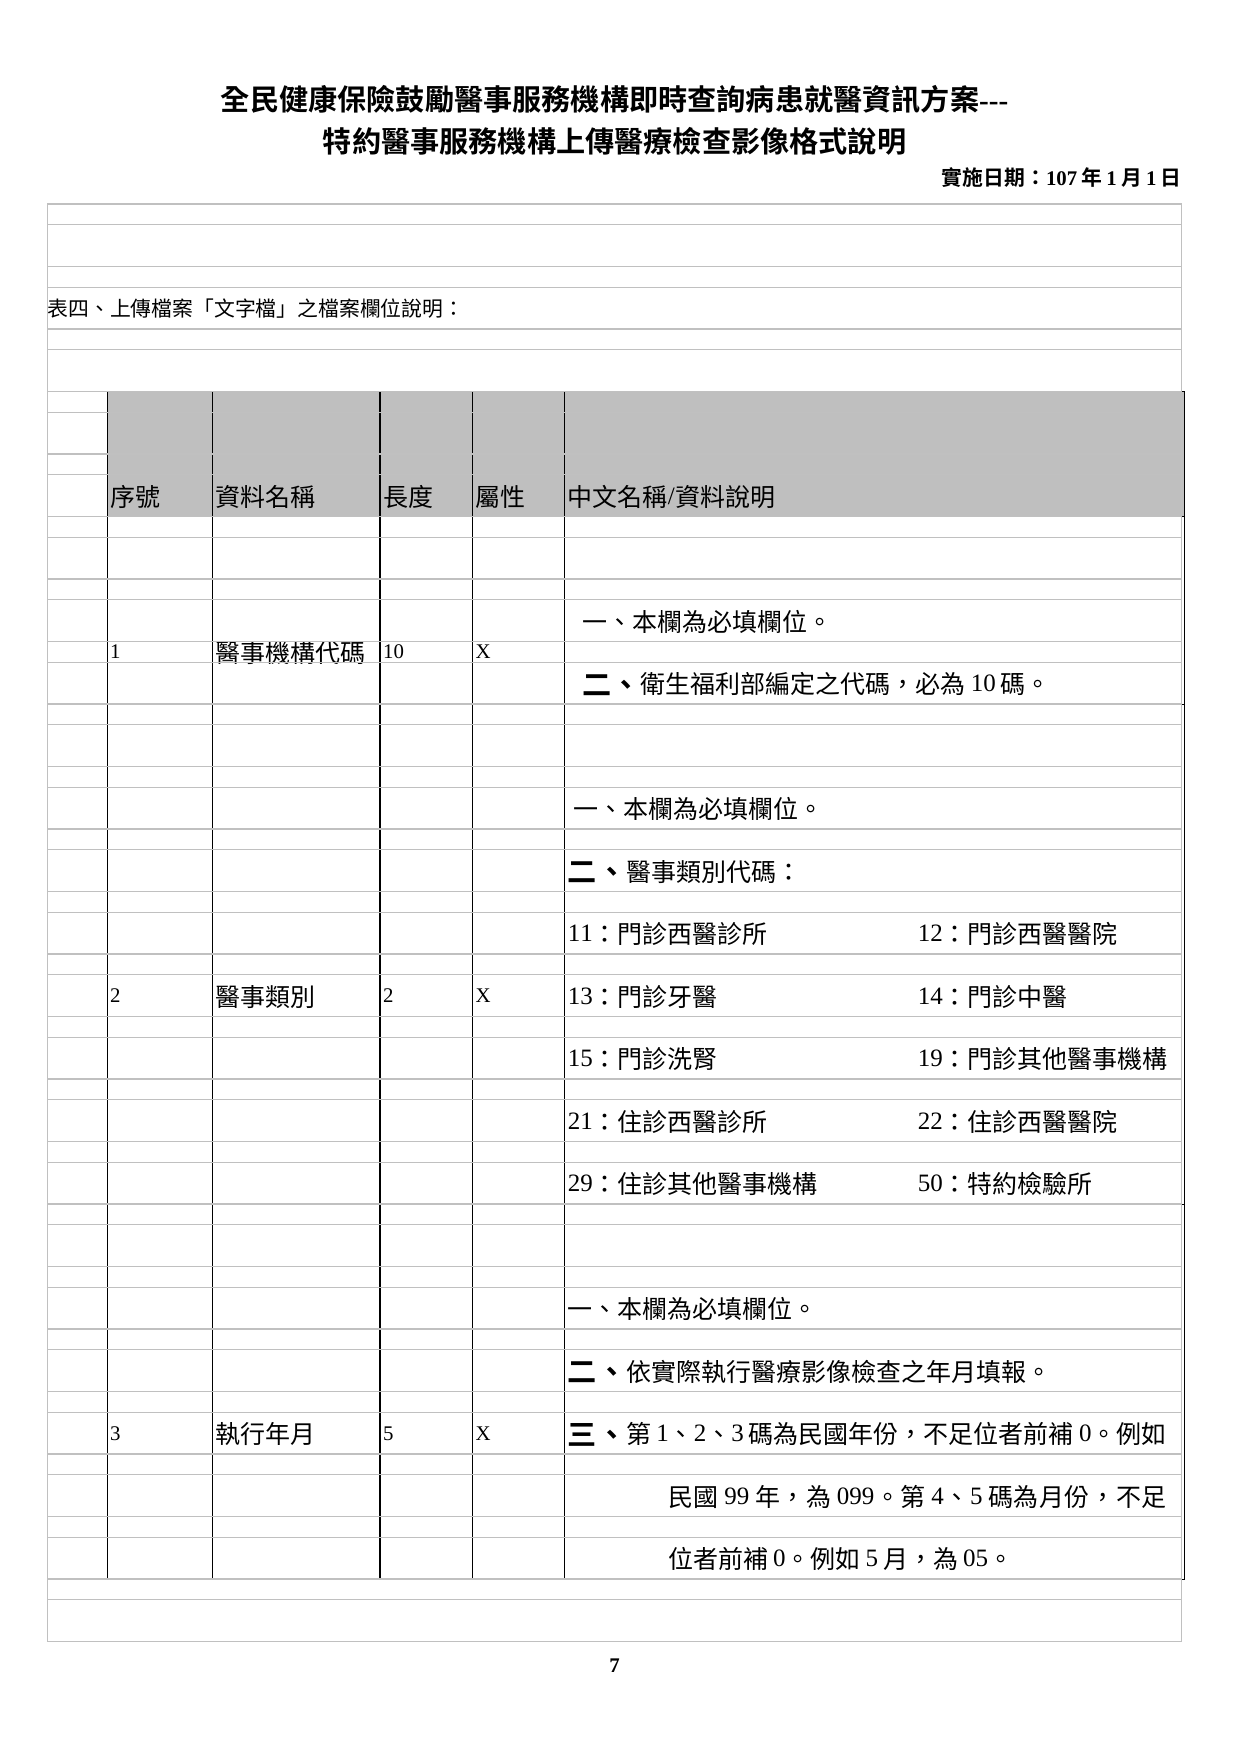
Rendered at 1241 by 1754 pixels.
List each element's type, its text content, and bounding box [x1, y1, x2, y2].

table_cell [381, 767, 472, 787]
table_cell [381, 1017, 472, 1037]
table_header [381, 455, 472, 474]
table_cell [381, 1330, 472, 1349]
table_header [473, 392, 564, 412]
table_cell [381, 1267, 472, 1287]
table_header 資料名稱 [213, 475, 379, 516]
table_cell 本欄為必填欄位。 衛生福利部編定之代碼，必為10碼。 [565, 580, 1181, 599]
table_header [108, 455, 212, 474]
table_cell [213, 1080, 379, 1099]
table_cell 本欄為必填欄位。 依實際執行醫療影像檢查之年月填報。 第1、2、3碼為民國年份，不足位者前補0。例如民國99年，為099。第4、5碼為月份，不足位者前補0。例如5月，為05。 [565, 1267, 1181, 1287]
table_cell [381, 538, 472, 578]
table_cell 本欄為必填欄位。 依實際執行醫療影像檢查之年月填報。 第1、2、3碼為民國年份，不足位者前補0。例如民國99年，為099。第4、5碼為月份，不足位者前補0。例如5月，為05。 [565, 1455, 1181, 1474]
table_cell [213, 1392, 379, 1412]
table_cell [108, 1142, 212, 1162]
table_cell [213, 1267, 379, 1287]
table_cell [381, 1100, 472, 1141]
table_cell [473, 1225, 564, 1266]
table_cell [108, 913, 212, 953]
table_cell [381, 517, 472, 537]
table_cell 本欄為必填欄位。 醫事類別代碼： 11：門診西醫診所 12：門診西醫醫院 13：門診牙醫 14：門診中醫 15：門診洗腎 19：門診其他醫事機構 21：住診西醫診所 22：住診西醫醫院 29：住診其他醫事機構 50：特約檢驗所 [565, 1038, 1181, 1078]
table_cell [213, 788, 379, 828]
table_cell 本欄為必填欄位。 依實際執行醫療影像檢查之年月填報。 第1、2、3碼為民國年份，不足位者前補0。例如民國99年，為099。第4、5碼為月份，不足位者前補0。例如5月，為05。 [565, 1350, 1181, 1391]
table_cell 醫事機構代碼 [297, 642, 306, 662]
table_cell 本欄為必填欄位。 醫事類別代碼： 11：門診西醫診所 12：門診西醫醫院 13：門診牙醫 14：門診中醫 15：門診洗腎 19：門診其他醫事機構 21：住診西醫診所 22：住診西醫醫院 29：住診其他醫事機構 50：特約檢驗所 [565, 830, 1181, 849]
table_cell [108, 1288, 212, 1328]
table_cell [213, 1538, 379, 1578]
table_cell [473, 892, 564, 912]
table_cell [381, 1475, 472, 1516]
table_cell [473, 1350, 564, 1391]
table_cell [213, 767, 379, 787]
table_cell [473, 1392, 564, 1412]
table_cell [108, 1517, 212, 1537]
table_cell [473, 705, 564, 724]
table_cell 醫事機構代碼 [345, 642, 362, 662]
table_cell [473, 1080, 564, 1099]
table_cell [381, 1538, 472, 1578]
table_cell [108, 1038, 212, 1078]
table_cell 本欄為必填欄位。 醫事類別代碼： 11：門診西醫診所 12：門診西醫醫院 13：門診牙醫 14：門診中醫 15：門診洗腎 19：門診其他醫事機構 21：住診西醫診所 22：住診西醫醫院 29：住診其他醫事機構 50：特約檢驗所 [565, 975, 1181, 1016]
table_cell [108, 517, 212, 537]
table_cell [213, 850, 379, 891]
table_header [473, 455, 564, 474]
table_cell [108, 538, 212, 578]
table_cell [213, 725, 379, 766]
table_cell [381, 580, 472, 599]
table_cell 本欄為必填欄位。 醫事類別代碼： 11：門診西醫診所 12：門診西醫醫院 13：門診牙醫 14：門診中醫 15：門診洗腎 19：門診其他醫事機構 21：住診西醫診所 22：住診西醫醫院 29：住診其他醫事機構 50：特約檢驗所 [565, 705, 1181, 724]
table_cell 醫事機構代碼 [213, 642, 231, 662]
table_cell 本欄為必填欄位。 衛生福利部編定之代碼，必為10碼。 [565, 600, 1181, 641]
table_cell 本欄為必填欄位。 醫事類別代碼： 11：門診西醫診所 12：門診西醫醫院 13：門診牙醫 14：門診中醫 15：門診洗腎 19：門診其他醫事機構 21：住診西醫診所 22：住診西醫醫院 29：住診其他醫事機構 50：特約檢驗所 [565, 913, 1181, 953]
table_cell [381, 1163, 472, 1203]
table_cell [473, 517, 564, 537]
table_cell [381, 892, 472, 912]
table_cell [108, 580, 212, 599]
table_cell 本欄為必填欄位。 依實際執行醫療影像檢查之年月填報。 第1、2、3碼為民國年份，不足位者前補0。例如民國99年，為099。第4、5碼為月份，不足位者前補0。例如5月，為05。 [565, 1225, 1181, 1266]
table_cell [381, 1350, 472, 1391]
table_cell [381, 663, 472, 703]
table_cell [108, 1475, 212, 1516]
table_cell 醫事機構代碼 [271, 646, 280, 662]
table_cell [108, 1538, 212, 1578]
table_cell [381, 1392, 472, 1412]
table_header [381, 413, 472, 453]
table_cell 醫事機構代碼 [213, 517, 379, 537]
table_cell [473, 850, 564, 891]
table_header [108, 392, 212, 412]
table_cell [108, 955, 212, 974]
table_cell [108, 600, 212, 641]
table_cell [108, 830, 212, 849]
table_cell [213, 1017, 379, 1037]
table_cell [381, 830, 472, 849]
table_cell [381, 788, 472, 828]
table_cell 本欄為必填欄位。 依實際執行醫療影像檢查之年月填報。 第1、2、3碼為民國年份，不足位者前補0。例如民國99年，為099。第4、5碼為月份，不足位者前補0。例如5月，為05。 [565, 1392, 1181, 1412]
table_cell [473, 955, 564, 974]
table_cell [213, 705, 379, 724]
table_cell 本欄為必填欄位。 醫事類別代碼： 11：門診西醫診所 12：門診西醫醫院 13：門診牙醫 14：門診中醫 15：門診洗腎 19：門診其他醫事機構 21：住診西醫診所 22：住診西醫醫院 29：住診其他醫事機構 50：特約檢驗所 [565, 1017, 1181, 1037]
table_cell 醫事機構代碼 [307, 642, 322, 662]
table_cell 本欄為必填欄位。 醫事類別代碼： 11：門診西醫診所 12：門診西醫醫院 13：門診牙醫 14：門診中醫 15：門診洗腎 19：門診其他醫事機構 21：住診西醫診所 22：住診西醫醫院 29：住診其他醫事機構 50：特約檢驗所 [565, 767, 1181, 787]
table_cell [108, 1163, 212, 1203]
table_cell [213, 1163, 379, 1203]
table_cell [473, 830, 564, 849]
table_cell [213, 1100, 379, 1141]
table_header 屬性 [473, 475, 564, 516]
text [48, 267, 1181, 287]
table_cell [473, 1142, 564, 1162]
table_cell 執行年月 [213, 1413, 379, 1453]
table_cell [213, 1475, 379, 1516]
table_cell [108, 1225, 212, 1266]
table_cell X [473, 642, 564, 662]
table_cell [473, 1538, 564, 1578]
table_cell [108, 1017, 212, 1037]
table_cell [473, 538, 564, 578]
table_cell [473, 1267, 564, 1287]
text 表四、上傳檔案「文字檔」之檔案欄位說明： [48, 288, 1181, 328]
table_cell [473, 1205, 564, 1224]
table_cell [473, 913, 564, 953]
table_cell 本欄為必填欄位。 衛生福利部編定之代碼，必為10碼。 [565, 642, 1181, 662]
table_cell [473, 1517, 564, 1537]
table_cell [213, 1288, 379, 1328]
table_cell 醫事機構代碼 [281, 642, 295, 662]
table_cell X [473, 1413, 564, 1453]
table_header [565, 392, 1181, 412]
table_cell [108, 892, 212, 912]
table_cell [108, 788, 212, 828]
table_cell 本欄為必填欄位。 依實際執行醫療影像檢查之年月填報。 第1、2、3碼為民國年份，不足位者前補0。例如民國99年，為099。第4、5碼為月份，不足位者前補0。例如5月，為05。 [565, 1205, 1181, 1224]
table_header [213, 455, 379, 474]
table_header [213, 392, 379, 412]
table_cell [473, 725, 564, 766]
table_cell [213, 1517, 379, 1537]
table_cell [108, 725, 212, 766]
table_cell [108, 1330, 212, 1349]
table_cell [213, 1038, 379, 1078]
table_cell 醫事機構代碼 [331, 642, 344, 662]
table_cell [213, 913, 379, 953]
table_cell 醫事機構代碼 [253, 642, 269, 662]
table_cell [381, 1517, 472, 1537]
table_cell [381, 1142, 472, 1162]
table_cell [108, 663, 212, 703]
table_cell [381, 1455, 472, 1474]
table_header [381, 392, 472, 412]
table_cell [473, 1455, 564, 1474]
table_cell 本欄為必填欄位。 依實際執行醫療影像檢查之年月填報。 第1、2、3碼為民國年份，不足位者前補0。例如民國99年，為099。第4、5碼為月份，不足位者前補0。例如5月，為05。 [565, 1330, 1181, 1349]
table_cell 2 [108, 975, 212, 1016]
table_cell 2 [381, 975, 472, 1016]
table_cell 醫事機構代碼 [358, 642, 379, 662]
table_cell [381, 725, 472, 766]
table_cell [473, 1017, 564, 1037]
table_cell [381, 705, 472, 724]
table_cell [473, 1288, 564, 1328]
table_cell 1 [108, 642, 212, 662]
table_cell 本欄為必填欄位。 依實際執行醫療影像檢查之年月填報。 第1、2、3碼為民國年份，不足位者前補0。例如民國99年，為099。第4、5碼為月份，不足位者前補0。例如5月，為05。 [565, 1538, 1181, 1578]
table_cell [381, 1205, 472, 1224]
table_cell [381, 1038, 472, 1078]
table_cell 醫事機構代碼 [213, 600, 379, 641]
table_cell [213, 1455, 379, 1474]
table_cell [108, 1080, 212, 1099]
table_cell 本欄為必填欄位。 醫事類別代碼： 11：門診西醫診所 12：門診西醫醫院 13：門診牙醫 14：門診中醫 15：門診洗腎 19：門診其他醫事機構 21：住診西醫診所 22：住診西醫醫院 29：住診其他醫事機構 50：特約檢驗所 [565, 788, 1181, 828]
table_cell 本欄為必填欄位。 衛生福利部編定之代碼，必為10碼。 [565, 663, 1181, 703]
table_cell [108, 1205, 212, 1224]
table_cell 3 [108, 1413, 212, 1453]
table_cell [213, 1205, 379, 1224]
table_cell [108, 1267, 212, 1287]
table_cell 本欄為必填欄位。 醫事類別代碼： 11：門診西醫診所 12：門診西醫醫院 13：門診牙醫 14：門診中醫 15：門診洗腎 19：門診其他醫事機構 21：住診西醫診所 22：住診西醫醫院 29：住診其他醫事機構 50：特約檢驗所 [565, 725, 1181, 766]
table_cell [108, 850, 212, 891]
table_header 長度 [381, 475, 472, 516]
table_cell [213, 1350, 379, 1391]
table_cell [381, 600, 472, 641]
table_cell [381, 1288, 472, 1328]
table_cell [381, 955, 472, 974]
table_cell 本欄為必填欄位。 醫事類別代碼： 11：門診西醫診所 12：門診西醫醫院 13：門診牙醫 14：門診中醫 15：門診洗腎 19：門診其他醫事機構 21：住診西醫診所 22：住診西醫醫院 29：住診其他醫事機構 50：特約檢驗所 [565, 1142, 1181, 1162]
table_cell [473, 1038, 564, 1078]
table_cell 本欄為必填欄位。 醫事類別代碼： 11：門診西醫診所 12：門診西醫醫院 13：門診牙醫 14：門診中醫 15：門診洗腎 19：門診其他醫事機構 21：住診西醫診所 22：住診西醫醫院 29：住診其他醫事機構 50：特約檢驗所 [565, 1080, 1181, 1099]
table_cell [108, 767, 212, 787]
table_cell [381, 1080, 472, 1099]
table_header [213, 413, 379, 453]
table_cell [213, 1330, 379, 1349]
table_header [565, 413, 1181, 453]
table_cell [473, 767, 564, 787]
table_cell [473, 1330, 564, 1349]
table_cell [381, 850, 472, 891]
table_cell [108, 1100, 212, 1141]
table_cell 本欄為必填欄位。 醫事類別代碼： 11：門診西醫診所 12：門診西醫醫院 13：門診牙醫 14：門診中醫 15：門診洗腎 19：門診其他醫事機構 21：住診西醫診所 22：住診西醫醫院 29：住診其他醫事機構 50：特約檢驗所 [565, 1100, 1181, 1141]
table_cell [473, 1100, 564, 1141]
table_cell 5 [381, 1413, 472, 1453]
table_cell 醫事機構代碼 [213, 580, 379, 599]
table_cell [213, 1225, 379, 1266]
table_cell [473, 1163, 564, 1203]
table_cell [381, 1225, 472, 1266]
table_cell [473, 788, 564, 828]
table_cell 本欄為必填欄位。 依實際執行醫療影像檢查之年月填報。 第1、2、3碼為民國年份，不足位者前補0。例如民國99年，為099。第4、5碼為月份，不足位者前補0。例如5月，為05。 [565, 1517, 1181, 1537]
table_header 序號 [108, 475, 212, 516]
table_cell 醫事機構代碼 [213, 663, 379, 703]
table_cell [213, 830, 379, 849]
table_header 中文名稱/資料說明 [565, 475, 1181, 516]
table_header [108, 413, 212, 453]
table_cell 本欄為必填欄位。 衛生福利部編定之代碼，必為10碼。 [565, 538, 1181, 578]
table_cell [213, 1142, 379, 1162]
table_cell [473, 663, 564, 703]
table_cell 本欄為必填欄位。 依實際執行醫療影像檢查之年月填報。 第1、2、3碼為民國年份，不足位者前補0。例如民國99年，為099。第4、5碼為月份，不足位者前補0。例如5月，為05。 [565, 1413, 1181, 1453]
table_header [565, 455, 1181, 474]
table_cell 醫事機構代碼 [322, 642, 333, 662]
table_cell [473, 600, 564, 641]
table_cell 本欄為必填欄位。 衛生福利部編定之代碼，必為10碼。 [565, 517, 1181, 537]
table_cell [108, 1455, 212, 1474]
table_cell 10 [381, 642, 472, 662]
table_cell [108, 1392, 212, 1412]
table_cell [381, 913, 472, 953]
table_cell [473, 1475, 564, 1516]
table_cell [108, 1350, 212, 1391]
table_cell 本欄為必填欄位。 依實際執行醫療影像檢查之年月填報。 第1、2、3碼為民國年份，不足位者前補0。例如民國99年，為099。第4、5碼為月份，不足位者前補0。例如5月，為05。 [565, 1475, 1181, 1516]
table_cell [213, 892, 379, 912]
table_cell 醫事機構代碼 [231, 642, 251, 662]
table_cell X [473, 975, 564, 1016]
table_header [473, 413, 564, 453]
table_cell [108, 705, 212, 724]
table_cell 本欄為必填欄位。 醫事類別代碼： 11：門診西醫診所 12：門診西醫醫院 13：門診牙醫 14：門診中醫 15：門診洗腎 19：門診其他醫事機構 21：住診西醫診所 22：住診西醫醫院 29：住診其他醫事機構 50：特約檢驗所 [565, 955, 1181, 974]
table_cell 本欄為必填欄位。 醫事類別代碼： 11：門診西醫診所 12：門診西醫醫院 13：門診牙醫 14：門診中醫 15：門診洗腎 19：門診其他醫事機構 21：住診西醫診所 22：住診西醫醫院 29：住診其他醫事機構 50：特約檢驗所 [565, 892, 1181, 912]
table_cell 本欄為必填欄位。 依實際執行醫療影像檢查之年月填報。 第1、2、3碼為民國年份，不足位者前補0。例如民國99年，為099。第4、5碼為月份，不足位者前補0。例如5月，為05。 [565, 1288, 1181, 1328]
table_cell [213, 955, 379, 974]
table_cell 本欄為必填欄位。 醫事類別代碼： 11：門診西醫診所 12：門診西醫醫院 13：門診牙醫 14：門診中醫 15：門診洗腎 19：門診其他醫事機構 21：住診西醫診所 22：住診西醫醫院 29：住診其他醫事機構 50：特約檢驗所 [565, 1163, 1181, 1203]
table_cell [473, 580, 564, 599]
table_cell 醫事機構代碼 [213, 538, 379, 578]
table_cell 醫事類別 [213, 975, 379, 1016]
table_cell 本欄為必填欄位。 醫事類別代碼： 11：門診西醫診所 12：門診西醫醫院 13：門診牙醫 14：門診中醫 15：門診洗腎 19：門診其他醫事機構 21：住診西醫診所 22：住診西醫醫院 29：住診其他醫事機構 50：特約檢驗所 [565, 850, 1181, 891]
